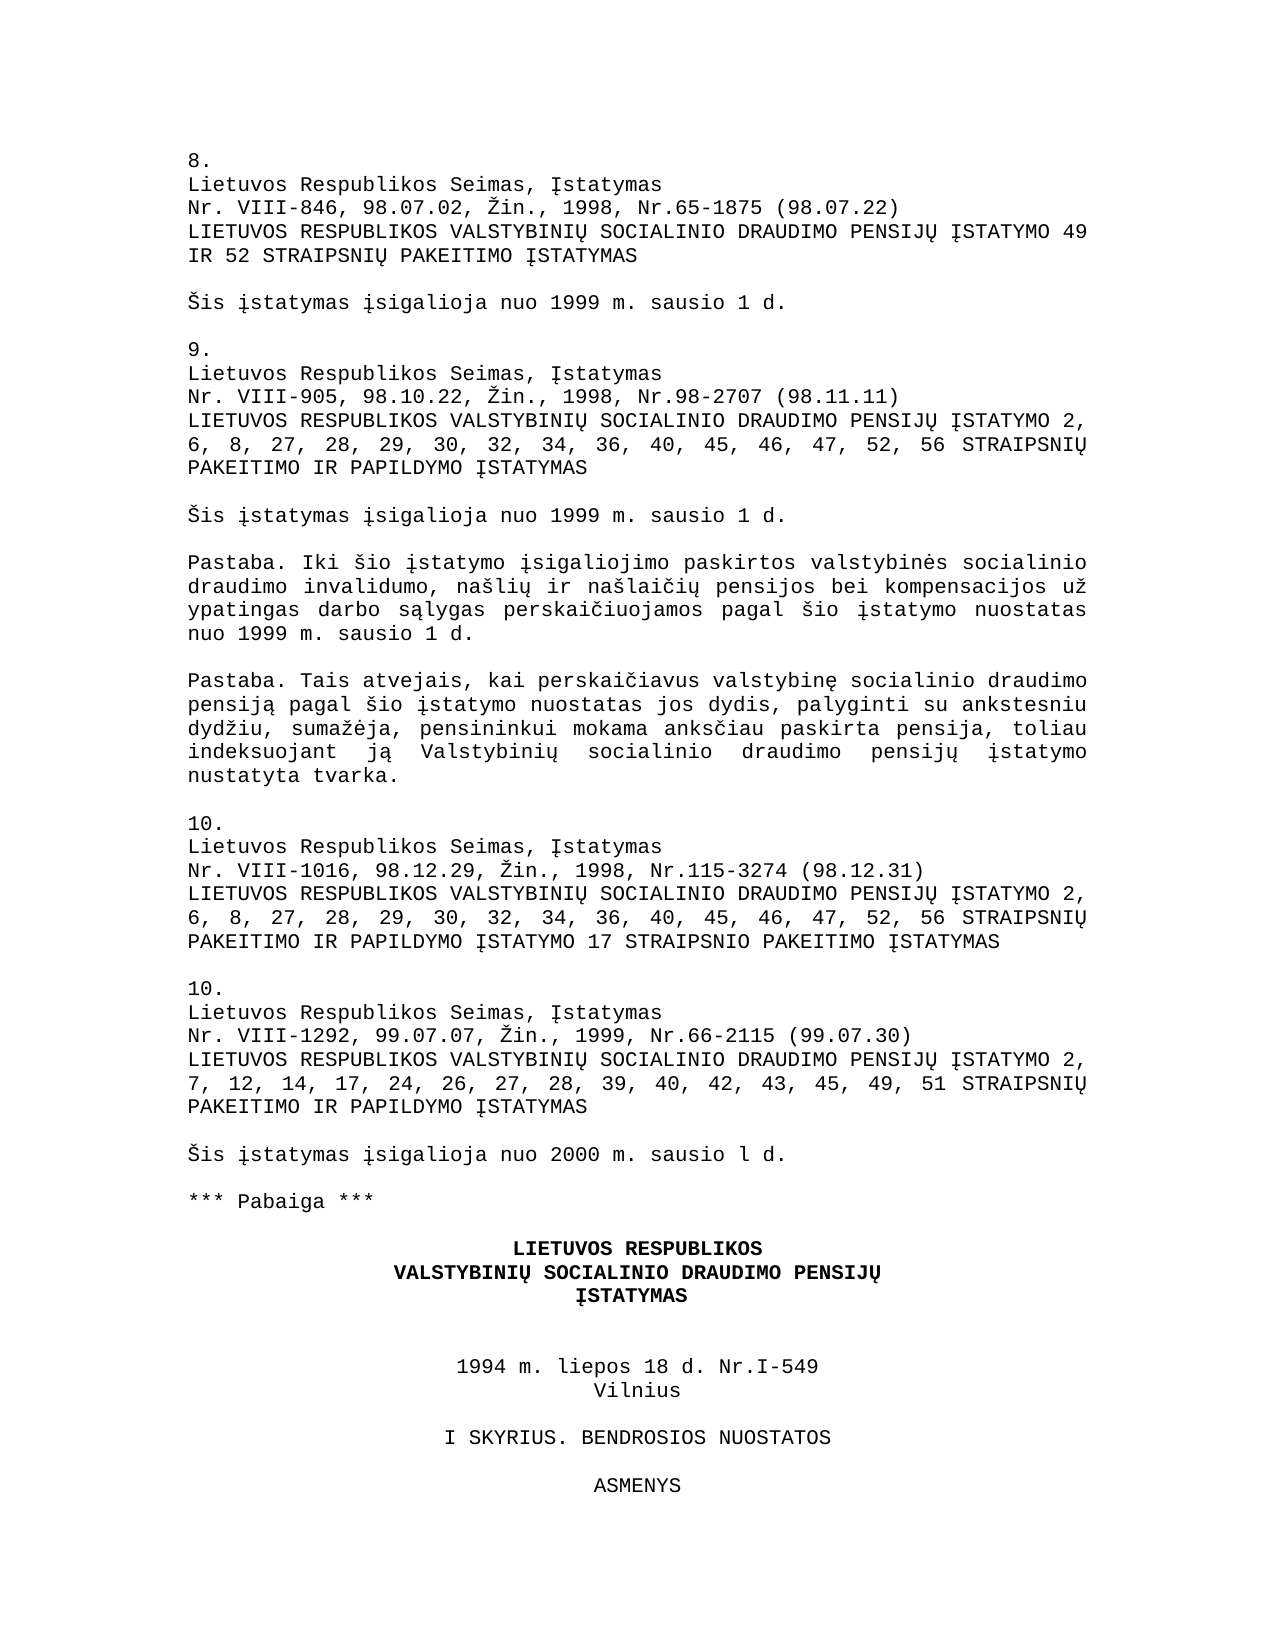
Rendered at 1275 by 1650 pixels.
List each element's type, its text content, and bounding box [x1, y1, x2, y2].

text Pastaba. Iki šio įstatymo įsigaliojimo paskirtos valstybinės socialinio draudimo invalidumo, našlių ir našlaičių pensijos bei kompensacijos už ypatingas darbo sąlygas perskaičiuojamos pagal šio įstatymo nuostatas nuo 1999 m. sausio 1 d. [187, 552, 1087, 647]
text Pastaba. Tais atvejais, kai perskaičiavus valstybinę socialinio draudimo pensiją pagal šio įstatymo nuostatas jos dydis, palyginti su ankstesniu dydžiu, sumažėja, pensininkui mokama anksčiau paskirta pensija, toliau indeksuojant ją Valstybinių socialinio draudimo pensijų įstatymo nustatyta tvarka. [187, 670, 1087, 788]
text Nr. VIII-905, 98.10.22, Žin., 1998, Nr.98-2707 (98.11.11) [187, 386, 1087, 410]
text Lietuvos Respublikos Seimas, Įstatymas [187, 836, 1087, 860]
text ASMENYS [187, 1474, 1087, 1498]
text Šis įstatymas įsigalioja nuo 1999 m. sausio 1 d. [187, 505, 1087, 528]
text Šis įstatymas įsigalioja nuo 2000 m. sausio l d. [187, 1143, 1087, 1167]
text Lietuvos Respublikos Seimas, Įstatymas [187, 174, 1087, 197]
text Lietuvos Respublikos Seimas, Įstatymas [187, 363, 1087, 386]
text I SKYRIUS. BENDROSIOS NUOSTATOS [187, 1427, 1087, 1451]
text 10. [187, 812, 1087, 836]
text LIETUVOS RESPUBLIKOS VALSTYBINIŲ SOCIALINIO DRAUDIMO PENSIJŲ ĮSTATYMO 2, 7, 12, 14, 17, 24, 26, 27, 28, 39, 40, 42, 43, 45, 49, 51 STRAIPSNIŲ PAKEITIMO IR PAPILDYMO ĮSTATYMAS [187, 1049, 1087, 1120]
text Nr. VIII-1016, 98.12.29, Žin., 1998, Nr.115-3274 (98.12.31) [187, 860, 1087, 883]
text LIETUVOS RESPUBLIKOS VALSTYBINIŲ SOCIALINIO DRAUDIMO PENSIJŲ ĮSTATYMO 49 IR 52 STRAIPSNIŲ PAKEITIMO ĮSTATYMAS [187, 221, 1087, 268]
text LIETUVOS RESPUBLIKOS VALSTYBINIŲ SOCIALINIO DRAUDIMO PENSIJŲ ĮSTATYMO 2, 6, 8, 27, 28, 29, 30, 32, 34, 36, 40, 45, 46, 47, 52, 56 STRAIPSNIŲ PAKEITIMO IR PAPILDYMO ĮSTATYMO 17 STRAIPSNIO PAKEITIMO ĮSTATYMAS [187, 883, 1087, 954]
text 8. [187, 150, 1087, 174]
text ĮSTATYMAS [187, 1285, 1087, 1309]
text Nr. VIII-1292, 99.07.07, Žin., 1999, Nr.66-2115 (99.07.30) [187, 1025, 1087, 1049]
text 9. [187, 339, 1087, 363]
text LIETUVOS RESPUBLIKOS VALSTYBINIŲ SOCIALINIO DRAUDIMO PENSIJŲ ĮSTATYMO 2, 6, 8, 27, 28, 29, 30, 32, 34, 36, 40, 45, 46, 47, 52, 56 STRAIPSNIŲ PAKEITIMO IR PAPILDYMO ĮSTATYMAS [187, 410, 1087, 481]
text LIETUVOS RESPUBLIKOS [187, 1238, 1087, 1262]
text Vilnius [187, 1380, 1087, 1404]
text 1994 m. liepos 18 d. Nr.I-549 [187, 1356, 1087, 1380]
text Lietuvos Respublikos Seimas, Įstatymas [187, 1002, 1087, 1025]
text Šis įstatymas įsigalioja nuo 1999 m. sausio 1 d. [187, 292, 1087, 316]
text 10. [187, 978, 1087, 1002]
text *** Pabaiga *** [187, 1191, 1087, 1214]
text Nr. VIII-846, 98.07.02, Žin., 1998, Nr.65-1875 (98.07.22) [187, 197, 1087, 221]
text VALSTYBINIŲ SOCIALINIO DRAUDIMO PENSIJŲ [187, 1262, 1087, 1285]
